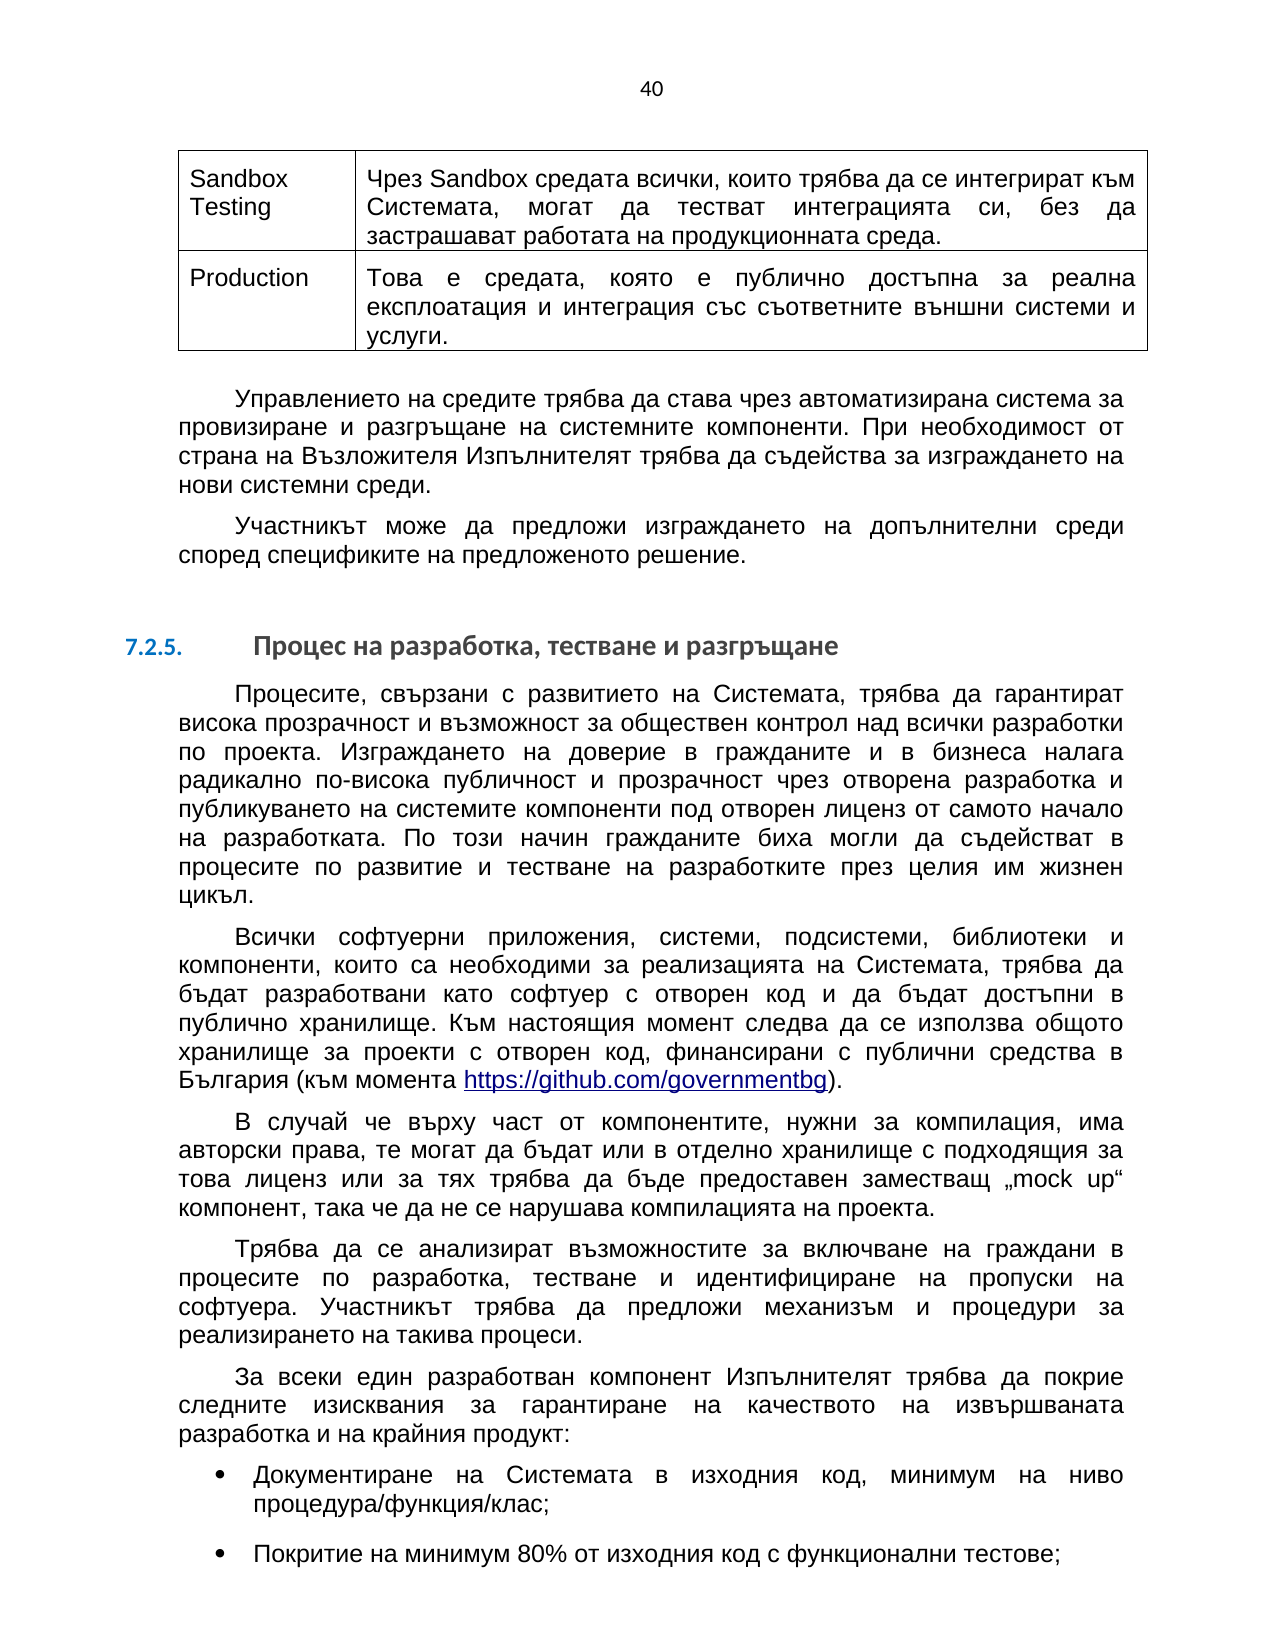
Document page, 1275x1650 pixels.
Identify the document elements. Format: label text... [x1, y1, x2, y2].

table_cell Production [179, 251, 355, 349]
list Покритие на минимум 80% от изходния код с функционални тестове; [216, 1539, 1125, 1567]
text Процесите, свързани с развитието на Системата, трябва да гарантират висока прозрачност и възможност за обществен контрол над всички разработки по проекта. Изграждането на доверие в гражданите и в бизнеса налага радикално по-висока публичност и прозрачност чрез отворена разработка и публикуването на системите компоненти под отворен лиценз от самото начало на разработката. По този начин гражданите биха могли да съдействат в процесите по развитие и тестване на разработките през целия им жизнен цикъл. [178, 679, 1125, 909]
text Трябва да се анализират възможностите за включване на граждани в процесите по разработка, тестване и идентифициране на пропуски на софтуера. Участникът трябва да предложи механизъм и процедури за реализирането на такива процеси. [178, 1234, 1125, 1349]
text Участникът може да предложи изграждането на допълнителни среди според спецификите на предложеното решение. [178, 511, 1125, 569]
text За всеки един разработван компонент Изпълнителят трябва да покрие следните изисквания за гарантиране на качеството на извършваната разработка и на крайния продукт: [178, 1361, 1125, 1448]
list Документиране на Системата в изходния код, минимум на ниво процедура/функция/клас; [216, 1460, 1125, 1518]
text Всички софтуерни приложения, системи, подсистеми, библиотеки и компоненти, които са необходими за реализацията на Системата, трябва да бъдат разработвани като софтуер с отворен код и да бъдат достъпни в публично хранилище. Към настоящия момент следва да се използва общото хранилище за проекти с отворен код, финансирани с публични средства в България (към момента https://github.com/governmentbg). [178, 921, 1125, 1094]
text В случай че върху част от компонентите, нужни за компилация, има авторски права, те могат да бъдат или в отделно хранилище с подходящия за това лиценз или за тях трябва да бъде предоставен заместващ „mock up“ компонент, така че да не се нарушава компилацията на проекта. [178, 1106, 1125, 1221]
text Управлението на средите трябва да става чрез автоматизирана система за провизиране и разгръщане на системните компоненти. При необходимост от страна на Възложителя Изпълнителят трябва да съдейства за изграждането на нови системни среди. [178, 384, 1125, 499]
table_cell това е средата, която е публично достъпна за реална експлоатация и интеграция със съответните външни системи и услуги. [356, 251, 1147, 349]
subtitle Процес на разработка, тестване и разгръщане [125, 627, 1125, 662]
table_cell чрез Sandbox средата всички, които трябва да се интегрират към Системата, могат да тестват интеграцията си, без да застрашават работата на продукционната среда. [356, 151, 1147, 250]
table_cell Sandbox Testing [179, 151, 355, 250]
